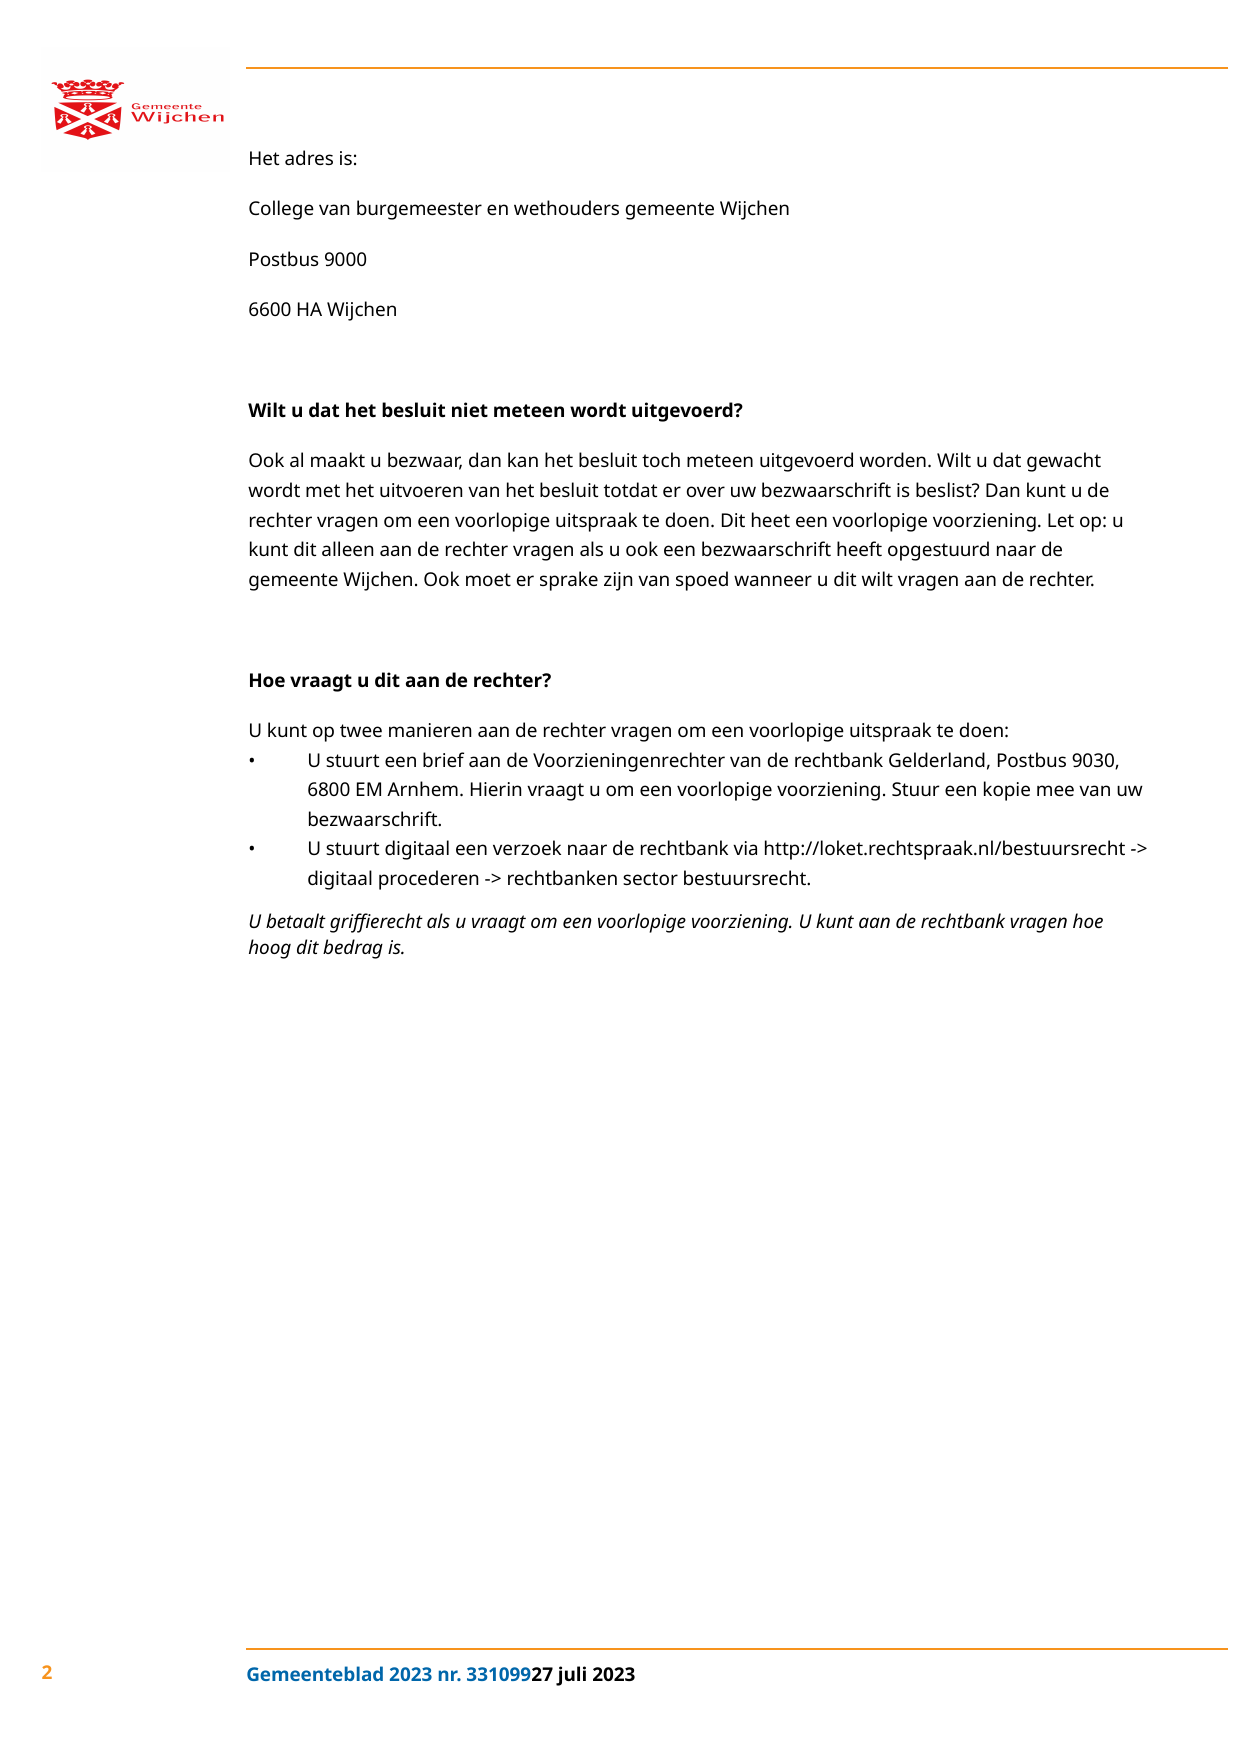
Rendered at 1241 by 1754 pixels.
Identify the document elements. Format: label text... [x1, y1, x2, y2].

text Wilt u dat het besluit niet meteen wordt uitgevoerd? [248, 397, 1152, 423]
text U betaalt griffierecht als u vraagt om een voorlopige voorziening. U kunt aan de rechtbank vragen hoe hoog dit bedrag is. [248, 908, 1152, 960]
picture [41, 47, 231, 172]
text College van burgemeester en wethouders gemeente Wijchen [248, 196, 1152, 221]
text U kunt op twee manieren aan de rechter vragen om een voorlopige uitspraak te doen: [248, 717, 1152, 743]
list U stuurt digitaal een verzoek naar de rechtbank via http://loket.rechtspraak.nl/bestuursrecht -> digitaal procederen -> rechtbanken sector bestuursrecht. [248, 836, 1152, 891]
text Ook al maakt u bezwaar, dan kan het besluit toch meteen uitgevoerd worden. Wilt u dat gewacht wordt met het uitvoeren van het besluit totdat er over uw bezwaarschrift is beslist? Dan kunt u de rechter vragen om een voorlopige uitspraak te doen. Dit heet een voorlopige voorziening. Let op: u kunt dit alleen aan de rechter vragen als u ook een bezwaarschrift heeft opgestuurd naar de gemeente Wijchen. Ook moet er sprake zijn van spoed wanneer u dit wilt vragen aan de rechter. [248, 448, 1152, 592]
text Hoe vraagt u dit aan de rechter? [248, 667, 1152, 693]
text 6600 HA Wijchen [248, 296, 1152, 322]
list U stuurt een brief aan de Voorzieningenrechter van de rechtbank Gelderland, Postbus 9030, 6800 EM Arnhem. Hierin vraagt u om een voorlopige voorziening. Stuur een kopie mee van uw bezwaarschrift. [248, 747, 1152, 832]
text Het adres is: [248, 145, 1152, 171]
text Postbus 9000 [248, 246, 1152, 272]
